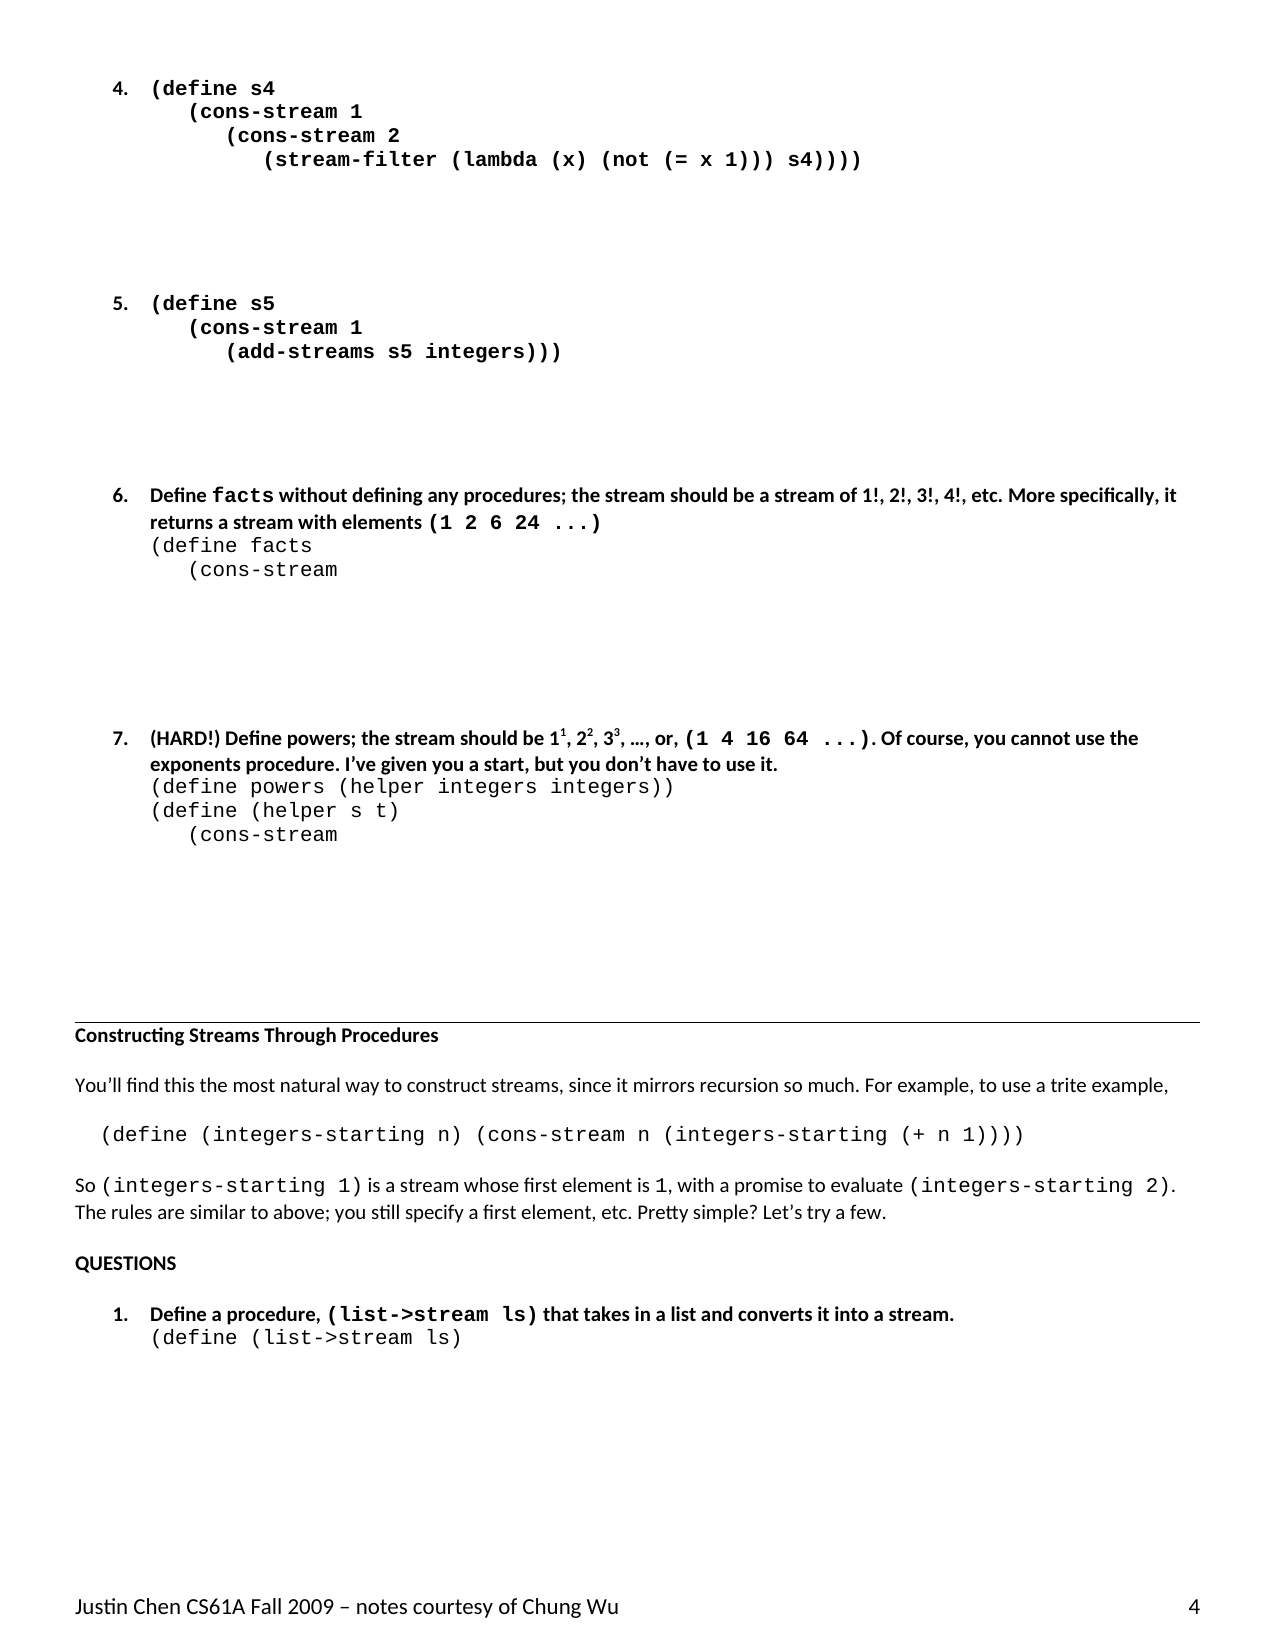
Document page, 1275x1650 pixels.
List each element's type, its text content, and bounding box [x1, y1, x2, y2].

list (define (list->stream ls) [112, 1327, 1200, 1351]
list (define s4 [112, 75, 1200, 101]
list (define powers (helper integers integers)) [112, 777, 1200, 800]
list (cons-stream [112, 559, 1200, 583]
text Constructing Streams Through Procedures [75, 1023, 1200, 1047]
list (stream-filter (lambda (x) (not (= x 1))) s4)))) [112, 149, 1200, 172]
list (HARD!) Define powers; the stream should be 11, 22, 33, …, or, (1 4 16 64 ...). Of course, you cannot use the exponents procedure. I’ve given you a start, but you don’t have to use it. [112, 725, 1200, 777]
list Define a procedure, (list->stream ls) that takes in a list and converts it into a stream. [112, 1301, 1200, 1327]
list (define (helper s t) [112, 800, 1200, 824]
list (cons-stream 1 [112, 101, 1200, 125]
list Define facts without defining any procedures; the stream should be a stream of 1!, 2!, 3!, 4!, etc. More specifically, it returns a stream with elements (1 2 6 24 ...) [112, 483, 1200, 536]
list (define s5 [112, 291, 1200, 317]
text You’ll find this the most natural way to construct streams, since it mirrors recursion so much. For example, to use a trite example, [75, 1073, 1200, 1098]
list (define facts [112, 536, 1200, 559]
list (cons-stream 1 [112, 317, 1200, 341]
text QUESTIONS [75, 1250, 1200, 1275]
text (define (integers-starting n) (cons-stream n (integers-starting (+ n 1)))) [75, 1123, 1200, 1147]
list (cons-stream [112, 824, 1200, 847]
list (cons-stream 2 [112, 125, 1200, 149]
text So (integers-starting 1) is a stream whose first element is 1, with a promise to evaluate (integers-starting 2). The rules are similar to above; you still specify a first element, etc. Pretty simple? Let’s try a few. [75, 1173, 1200, 1224]
list (add-streams s5 integers))) [112, 341, 1200, 364]
